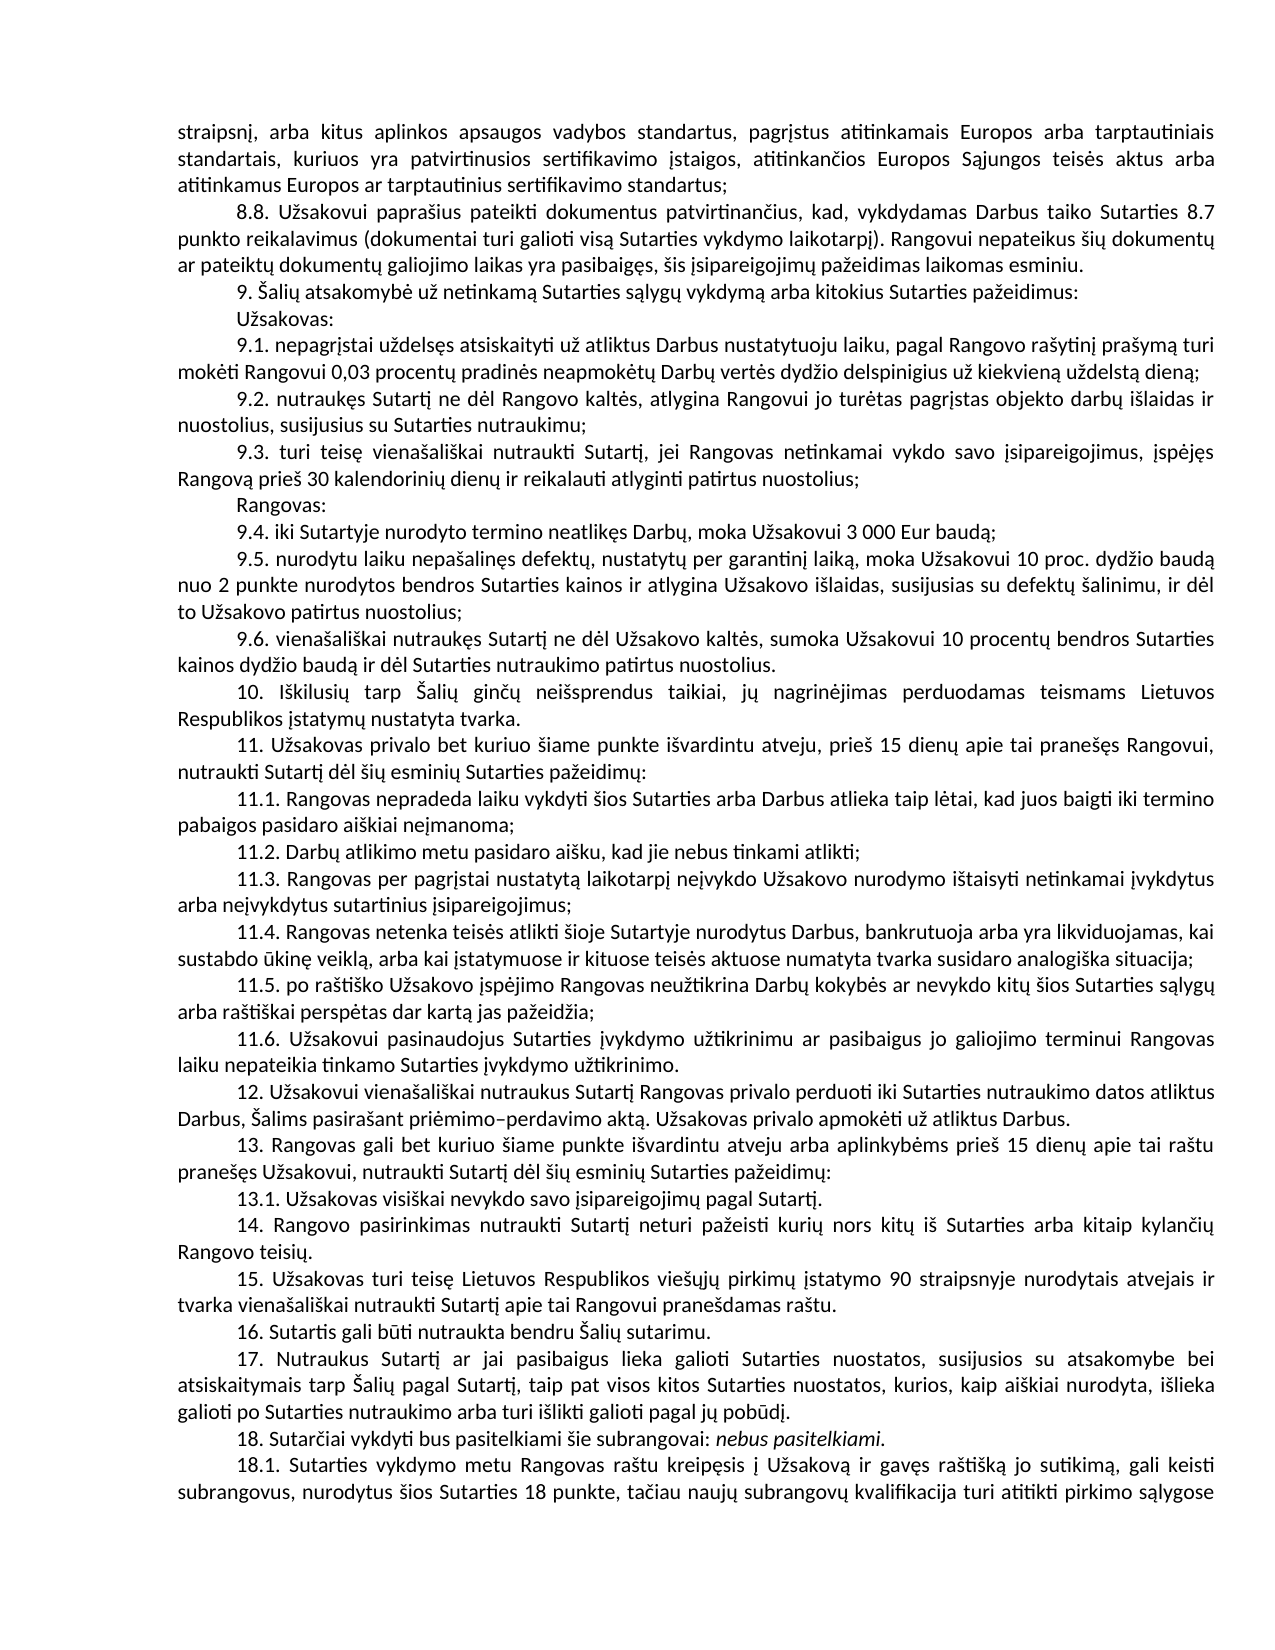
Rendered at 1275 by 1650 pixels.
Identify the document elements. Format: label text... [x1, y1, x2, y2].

text 9.6. vienašališkai nutraukęs Sutartį ne dėl Užsakovo kaltės, sumoka Užsakovui 10 procentų bendros Sutarties kainos dydžio baudą ir dėl Sutarties nutraukimo patirtus nuostolius. [177, 625, 1216, 678]
text 11.5. po raštiško Užsakovo įspėjimo Rangovas neužtikrina Darbų kokybės ar nevykdo kitų šios Sutarties sąlygų arba raštiškai perspėtas dar kartą jas pažeidžia; [177, 971, 1216, 1025]
text 11.4. Rangovas netenka teisės atlikti šioje Sutartyje nurodytus Darbus, bankrutuoja arba yra likviduojamas, kai sustabdo ūkinę veiklą, arba kai įstatymuose ir kituose teisės aktuose numatyta tvarka susidaro analogiška situacija; [177, 918, 1216, 971]
text 11.1. Rangovas nepradeda laiku vykdyti šios Sutarties arba Darbus atlieka taip lėtai, kad juos baigti iki termino pabaigos pasidaro aiškiai neįmanoma; [177, 785, 1216, 838]
text 11.2. Darbų atlikimo metu pasidaro aišku, kad jie nebus tinkami atlikti; [177, 838, 1216, 865]
text 11.6. Užsakovui pasinaudojus Sutarties įvykdymo užtikrinimu ar pasibaigus jo galiojimo terminui Rangovas laiku nepateikia tinkamo Sutarties įvykdymo užtikrinimo. [177, 1025, 1216, 1078]
text 10. Iškilusių tarp Šalių ginčų neišsprendus taikiai, jų nagrinėjimas perduodamas teismams Lietuvos Respublikos įstatymų nustatyta tvarka. [177, 678, 1216, 731]
text 13.1. Užsakovas visiškai nevykdo savo įsipareigojimų pagal Sutartį. [177, 1185, 1216, 1211]
text 9. Šalių atsakomybė už netinkamą Sutarties sąlygų vykdymą arba kitokius Sutarties pažeidimus: [177, 278, 1216, 305]
text 9.1. nepagrįstai uždelsęs atsiskaityti už atliktus Darbus nustatytuoju laiku, pagal Rangovo rašytinį prašymą turi mokėti Rangovui 0,03 procentų pradinės neapmokėtų Darbų vertės dydžio delspinigius už kiekvieną uždelstą dieną; [177, 331, 1216, 385]
text Užsakovas: [177, 305, 1216, 331]
text 18. Sutarčiai vykdyti bus pasitelkiami šie subrangovai: nebus pasitelkiami. [177, 1425, 1216, 1451]
text 16. Sutartis gali būti nutraukta bendru Šalių sutarimu. [177, 1318, 1216, 1345]
text 14. Rangovo pasirinkimas nutraukti Sutartį neturi pažeisti kurių nors kitų iš Sutarties arba kitaip kylančių Rangovo teisių. [177, 1211, 1216, 1265]
text 9.2. nutraukęs Sutartį ne dėl Rangovo kaltės, atlygina Rangovui jo turėtas pagrįstas objekto darbų išlaidas ir nuostolius, susijusius su Sutarties nutraukimu; [177, 385, 1216, 438]
text 11. Užsakovas privalo bet kuriuo šiame punkte išvardintu atveju, prieš 15 dienų apie tai pranešęs Rangovui, nutraukti Sutartį dėl šių esminių Sutarties pažeidimų: [177, 731, 1216, 785]
text Rangovas: [177, 491, 1216, 518]
text 9.3. turi teisę vienašališkai nutraukti Sutartį, jei Rangovas netinkamai vykdo savo įsipareigojimus, įspėjęs Rangovą prieš 30 kalendorinių dienų ir reikalauti atlyginti patirtus nuostolius; [177, 438, 1216, 491]
text 17. Nutraukus Sutartį ar jai pasibaigus lieka galioti Sutarties nuostatos, susijusios su atsakomybe bei atsiskaitymais tarp Šalių pagal Sutartį, taip pat visos kitos Sutarties nuostatos, kurios, kaip aiškiai nurodyta, išlieka galioti po Sutarties nutraukimo arba turi išlikti galioti pagal jų pobūdį. [177, 1345, 1216, 1425]
text 11.3. Rangovas per pagrįstai nustatytą laikotarpį neįvykdo Užsakovo nurodymo ištaisyti netinkamai įvykdytus arba neįvykdytus sutartinius įsipareigojimus; [177, 865, 1216, 918]
text 13. Rangovas gali bet kuriuo šiame punkte išvardintu atveju arba aplinkybėms prieš 15 dienų apie tai raštu pranešęs Užsakovui, nutraukti Sutartį dėl šių esminių Sutarties pažeidimų: [177, 1131, 1216, 1185]
text 18.1. Sutarties vykdymo metu Rangovas raštu kreipęsis į Užsakovą ir gavęs raštišką jo sutikimą, gali keisti subrangovus, nurodytus šios Sutarties 18 punkte, tačiau naujų subrangovų kvalifikacija turi atitikti pirkimo sąlygose [177, 1451, 1216, 1505]
text 12. Užsakovui vienašališkai nutraukus Sutartį Rangovas privalo perduoti iki Sutarties nutraukimo datos atliktus Darbus, Šalims pasirašant priėmimo–perdavimo aktą. Užsakovas privalo apmokėti už atliktus Darbus. [177, 1078, 1216, 1131]
text 15. Užsakovas turi teisę Lietuvos Respublikos viešųjų pirkimų įstatymo 90 straipsnyje nurodytais atvejais ir tvarka vienašališkai nutraukti Sutartį apie tai Rangovui pranešdamas raštu. [177, 1265, 1216, 1318]
text 8.8. Užsakovui paprašius pateikti dokumentus patvirtinančius, kad, vykdydamas Darbus taiko Sutarties 8.7 punkto reikalavimus (dokumentai turi galioti visą Sutarties vykdymo laikotarpį). Rangovui nepateikus šių dokumentų ar pateiktų dokumentų galiojimo laikas yra pasibaigęs, šis įsipareigojimų pažeidimas laikomas esminiu. [177, 198, 1216, 278]
text 9.4. iki Sutartyje nurodyto termino neatlikęs Darbų, moka Užsakovui 3 000 Eur baudą; [177, 518, 1216, 545]
text straipsnį, arba kitus aplinkos apsaugos vadybos standartus, pagrįstus atitinkamais Europos arba tarptautiniais standartais, kuriuos yra patvirtinusios sertifikavimo įstaigos, atitinkančios Europos Sąjungos teisės aktus arba atitinkamus Europos ar tarptautinius sertifikavimo standartus; [177, 118, 1216, 198]
text 9.5. nurodytu laiku nepašalinęs defektų, nustatytų per garantinį laiką, moka Užsakovui 10 proc. dydžio baudą nuo 2 punkte nurodytos bendros Sutarties kainos ir atlygina Užsakovo išlaidas, susijusias su defektų šalinimu, ir dėl to Užsakovo patirtus nuostolius; [177, 545, 1216, 625]
